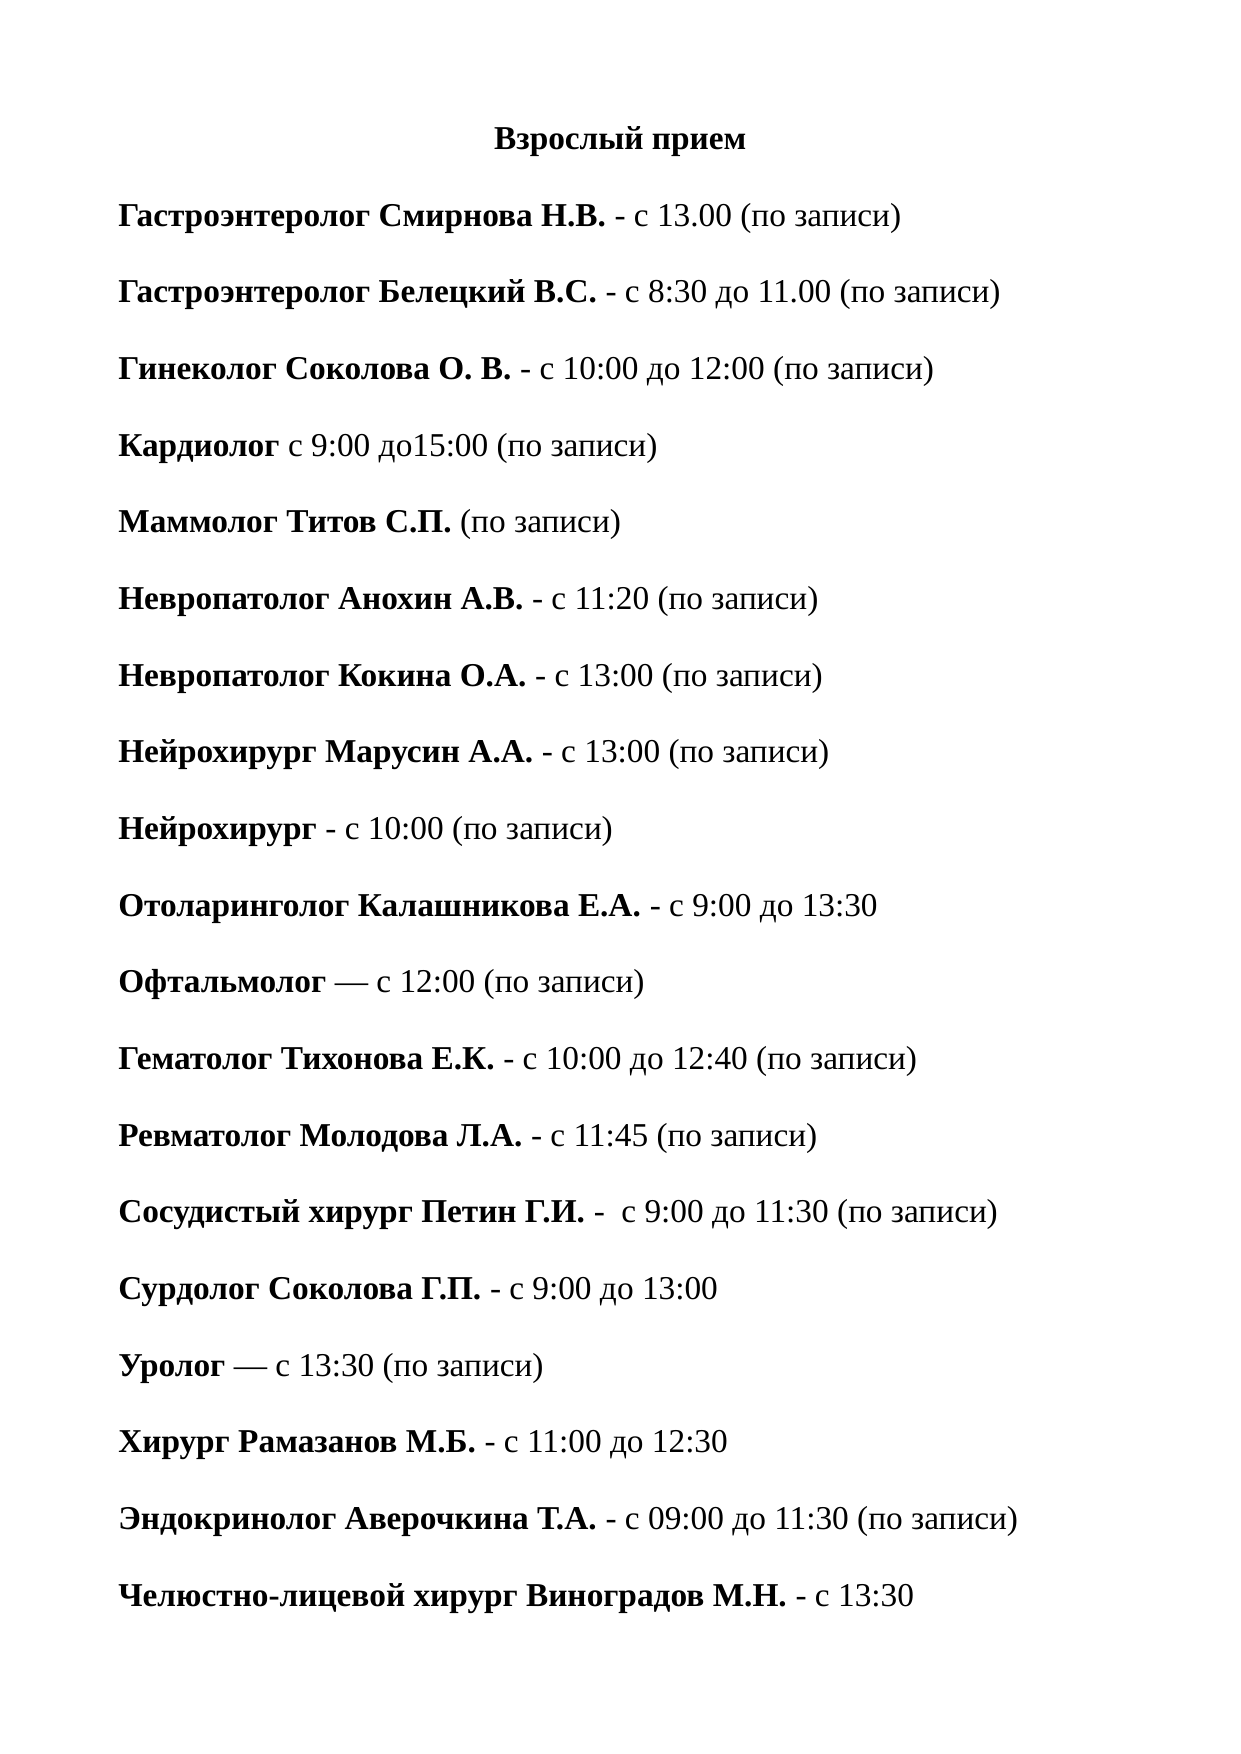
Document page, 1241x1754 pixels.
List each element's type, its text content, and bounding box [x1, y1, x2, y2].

text Эндокринолог Аверочкина Т.А. - с 09:00 до 11:30 (по записи) [118, 1498, 1122, 1536]
text Уролог — с 13:30 (по записи) [118, 1345, 1122, 1383]
text Челюстно-лицевой хирург Виноградов М.Н. - с 13:30 [118, 1575, 1122, 1613]
text Сурдолог Соколова Г.П. - с 9:00 до 13:00 [118, 1268, 1122, 1306]
text Отоларинголог Калашникова Е.А. - с 9:00 до 13:30 [118, 885, 1122, 923]
text Кардиолог с 9:00 до15:00 (по записи) [118, 425, 1122, 463]
text Маммолог Титов С.П. (по записи) [118, 501, 1122, 540]
text Сосудистый хирург Петин Г.И. - с 9:00 до 11:30 (по записи) [118, 1191, 1122, 1230]
text Гастроэнтеролог Белецкий В.С. - с 8:30 до 11.00 (по записи) [118, 271, 1122, 310]
text Невропатолог Анохин А.В. - с 11:20 (по записи) [118, 578, 1122, 616]
text Гематолог Тихонова Е.К. - с 10:00 до 12:40 (по записи) [118, 1038, 1122, 1076]
text Нейрохирург - с 10:00 (по записи) [118, 808, 1122, 846]
text Хирург Рамазанов М.Б. - с 11:00 до 12:30 [118, 1421, 1122, 1460]
text Взрослый прием [118, 118, 1122, 156]
text Гастроэнтеролог Смирнова Н.В. - с 13.00 (по записи) [118, 195, 1122, 233]
text Офтальмолог — с 12:00 (по записи) [118, 961, 1122, 1000]
text Ревматолог Молодова Л.А. - с 11:45 (по записи) [118, 1115, 1122, 1153]
text Невропатолог Кокина О.А. - с 13:00 (по записи) [118, 655, 1122, 693]
text Гинеколог Соколова О. В. - с 10:00 до 12:00 (по записи) [118, 348, 1122, 386]
text Нейрохирург Марусин А.А. - с 13:00 (по записи) [118, 731, 1122, 770]
